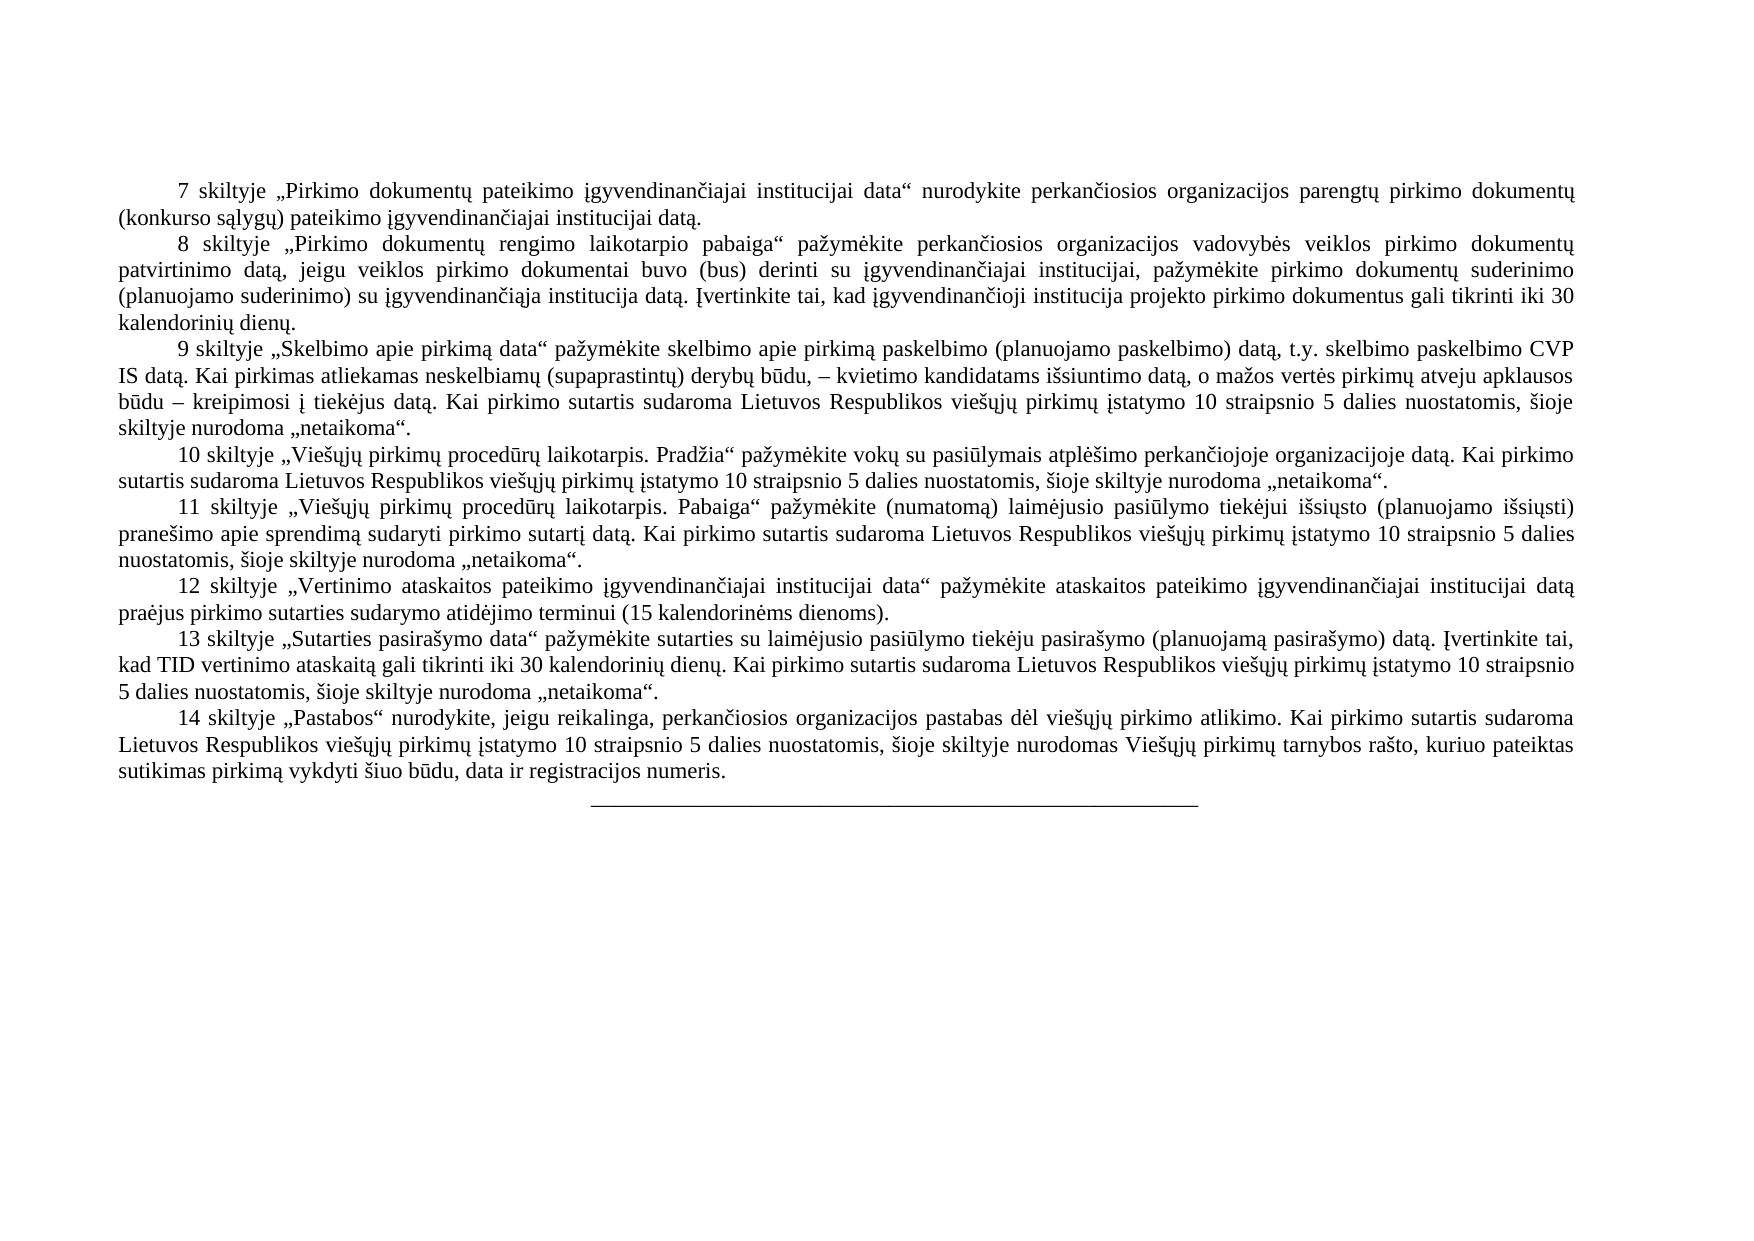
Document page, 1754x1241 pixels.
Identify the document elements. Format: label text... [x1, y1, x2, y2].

text 11 skiltyje „Viešųjų pirkimų procedūrų laikotarpis. Pabaiga“ pažymėkite (numatomą) laimėjusio pasiūlymo tiekėjui išsiųsto (planuojamo išsiųsti) pranešimo apie sprendimą sudaryti pirkimo sutartį datą. Kai pirkimo sutartis sudaroma Lietuvos Respublikos viešųjų pirkimų įstatymo 10 straipsnio 5 dalies nuostatomis, šioje skiltyje nurodoma „netaikoma“. [118, 493, 1577, 572]
text _____________________________________________________ [118, 783, 1577, 810]
text 12 skiltyje „Vertinimo ataskaitos pateikimo įgyvendinančiajai institucijai data“ pažymėkite ataskaitos pateikimo įgyvendinančiajai institucijai datą praėjus pirkimo sutarties sudarymo atidėjimo terminui (15 kalendorinėms dienoms). [118, 572, 1577, 625]
text 7 skiltyje „Pirkimo dokumentų pateikimo įgyvendinančiajai institucijai data“ nurodykite perkančiosios organizacijos parengtų pirkimo dokumentų (konkurso sąlygų) pateikimo įgyvendinančiajai institucijai datą. [118, 177, 1577, 230]
text 14 skiltyje „Pastabos“ nurodykite, jeigu reikalinga, perkančiosios organizacijos pastabas dėl viešųjų pirkimo atlikimo. Kai pirkimo sutartis sudaroma Lietuvos Respublikos viešųjų pirkimų įstatymo 10 straipsnio 5 dalies nuostatomis, šioje skiltyje nurodomas Viešųjų pirkimų tarnybos rašto, kuriuo pateiktas sutikimas pirkimą vykdyti šiuo būdu, data ir registracijos numeris. [118, 704, 1577, 783]
text 13 skiltyje „Sutarties pasirašymo data“ pažymėkite sutarties su laimėjusio pasiūlymo tiekėju pasirašymo (planuojamą pasirašymo) datą. Įvertinkite tai, kad TID vertinimo ataskaitą gali tikrinti iki 30 kalendorinių dienų. Kai pirkimo sutartis sudaroma Lietuvos Respublikos viešųjų pirkimų įstatymo 10 straipsnio 5 dalies nuostatomis, šioje skiltyje nurodoma „netaikoma“. [118, 625, 1577, 704]
text 9 skiltyje „Skelbimo apie pirkimą data“ pažymėkite skelbimo apie pirkimą paskelbimo (planuojamo paskelbimo) datą, t.y. skelbimo paskelbimo CVP IS datą. Kai pirkimas atliekamas neskelbiamų (supaprastintų) derybų būdu, – kvietimo kandidatams išsiuntimo datą, o mažos vertės pirkimų atveju apklausos būdu – kreipimosi į tiekėjus datą. Kai pirkimo sutartis sudaroma Lietuvos Respublikos viešųjų pirkimų įstatymo 10 straipsnio 5 dalies nuostatomis, šioje skiltyje nurodoma „netaikoma“. [118, 335, 1577, 441]
text 10 skiltyje „Viešųjų pirkimų procedūrų laikotarpis. Pradžia“ pažymėkite vokų su pasiūlymais atplėšimo perkančiojoje organizacijoje datą. Kai pirkimo sutartis sudaroma Lietuvos Respublikos viešųjų pirkimų įstatymo 10 straipsnio 5 dalies nuostatomis, šioje skiltyje nurodoma „netaikoma“. [118, 441, 1577, 493]
text 8 skiltyje „Pirkimo dokumentų rengimo laikotarpio pabaiga“ pažymėkite perkančiosios organizacijos vadovybės veiklos pirkimo dokumentų patvirtinimo datą, jeigu veiklos pirkimo dokumentai buvo (bus) derinti su įgyvendinančiajai institucijai, pažymėkite pirkimo dokumentų suderinimo (planuojamo suderinimo) su įgyvendinančiąja institucija datą. Įvertinkite tai, kad įgyvendinančioji institucija projekto pirkimo dokumentus gali tikrinti iki 30 kalendorinių dienų. [118, 230, 1577, 335]
